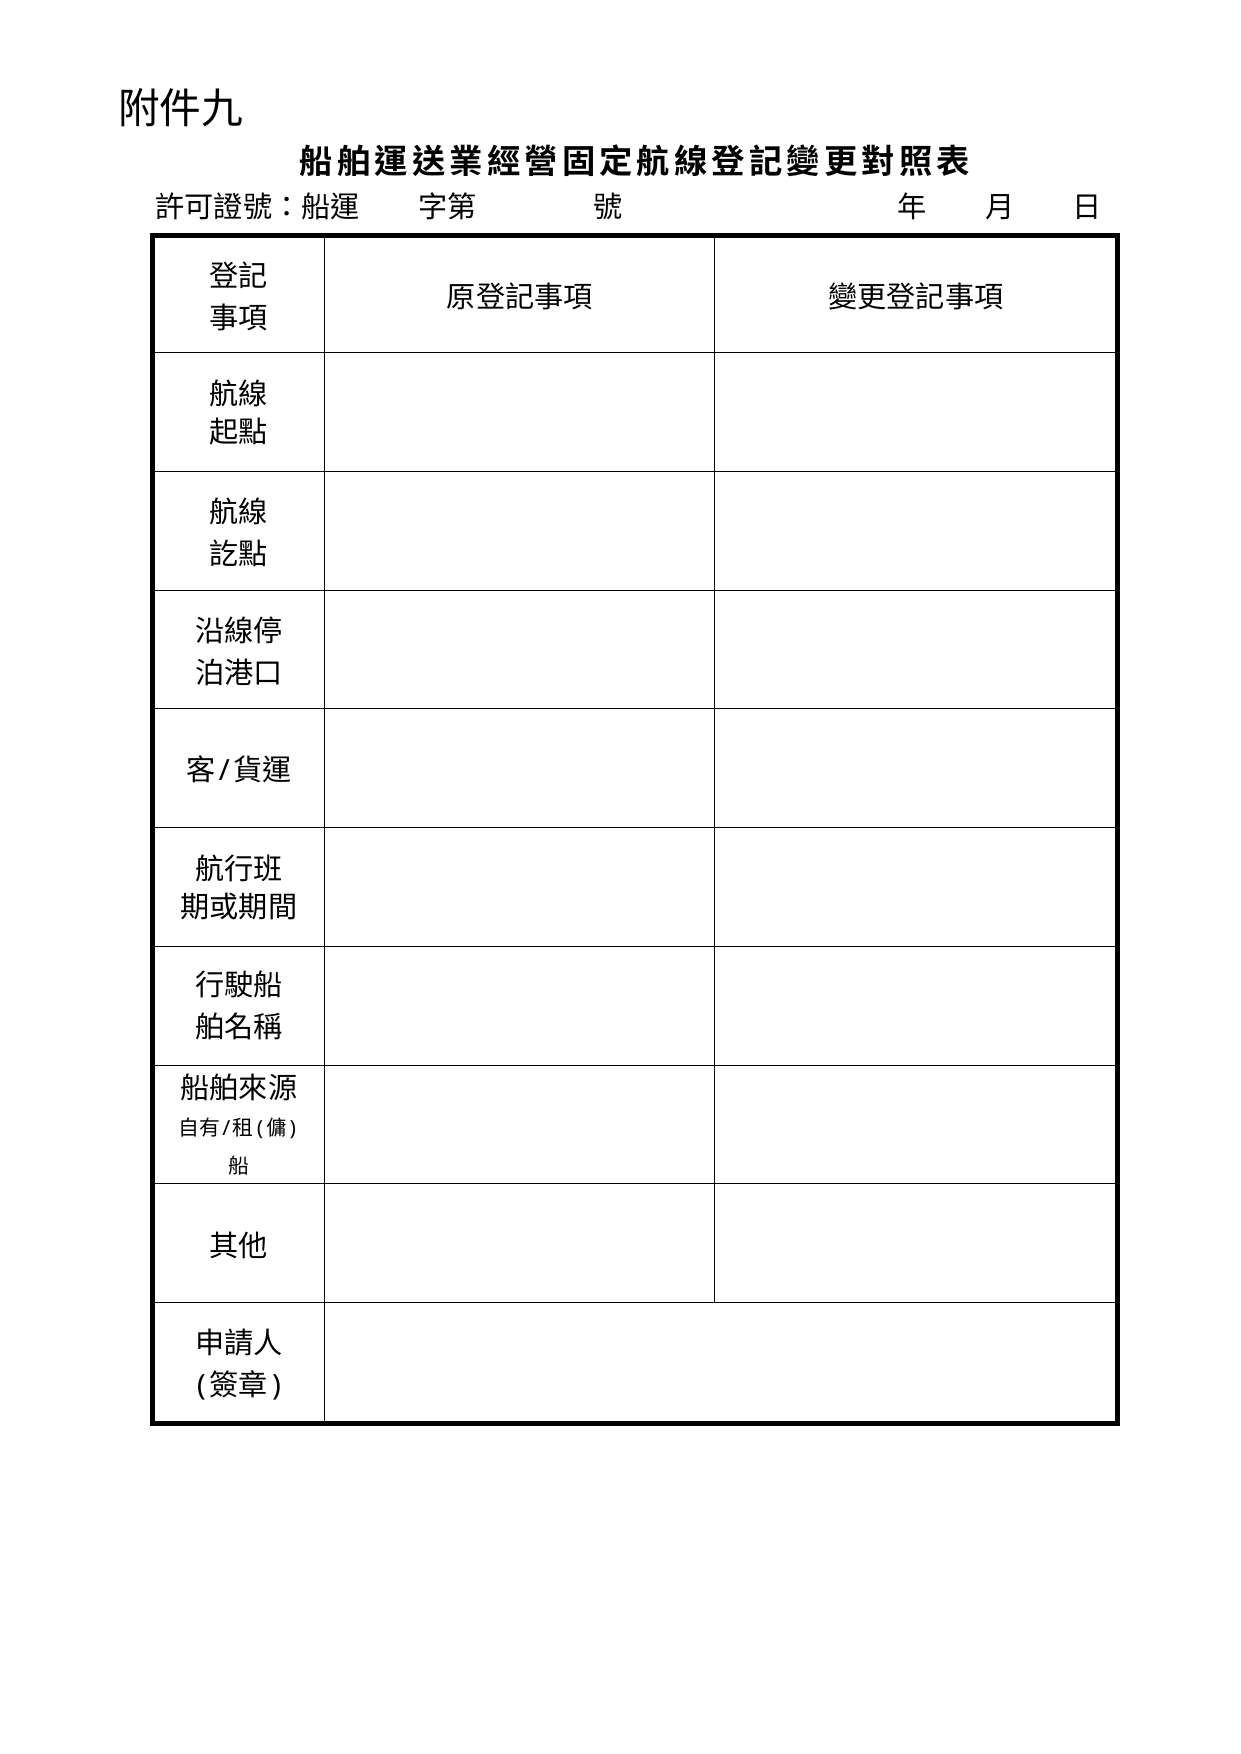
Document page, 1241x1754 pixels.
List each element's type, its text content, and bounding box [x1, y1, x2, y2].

text 附件九 [118, 75, 1092, 135]
table_cell [715, 1184, 1115, 1302]
table_cell [325, 591, 714, 708]
table_cell [325, 1184, 714, 1302]
table_header 許可證號：船運 字第 號 [153, 184, 856, 233]
table_cell [715, 709, 1115, 827]
table_cell 申請人 (簽章) [155, 1303, 324, 1421]
table_cell [325, 1303, 1115, 1421]
table_cell 原登記事項 [325, 238, 714, 352]
table_cell [715, 353, 1115, 471]
table_cell 行駛船 舶名稱 [155, 947, 324, 1064]
table_cell 沿線停 泊港口 [155, 591, 324, 708]
table_cell 客/貨運 [155, 709, 324, 827]
table_cell 航線 訖點 [155, 472, 324, 589]
table_header 年 月 日 [856, 184, 1117, 233]
table_cell [715, 472, 1115, 589]
text 船舶運送業經營固定航線登記變更對照表 [177, 135, 1092, 183]
table_cell [325, 353, 714, 471]
table_cell 船舶來源 自有/租(傭)船 [155, 1066, 324, 1183]
table_cell 其他 [155, 1184, 324, 1302]
table_cell [715, 947, 1115, 1064]
table_cell 登記 事項 [155, 238, 324, 352]
table_cell [325, 828, 714, 946]
table_cell 航線 起點 [155, 353, 324, 471]
table_cell [715, 1066, 1115, 1183]
table_cell [715, 828, 1115, 946]
table_cell [325, 947, 714, 1064]
table_cell 航行班 期或期間 [155, 828, 324, 946]
table_cell 變更登記事項 [715, 238, 1115, 352]
table_cell [325, 709, 714, 827]
table_cell [715, 591, 1115, 708]
table_cell [325, 1066, 714, 1183]
table_cell [325, 472, 714, 589]
